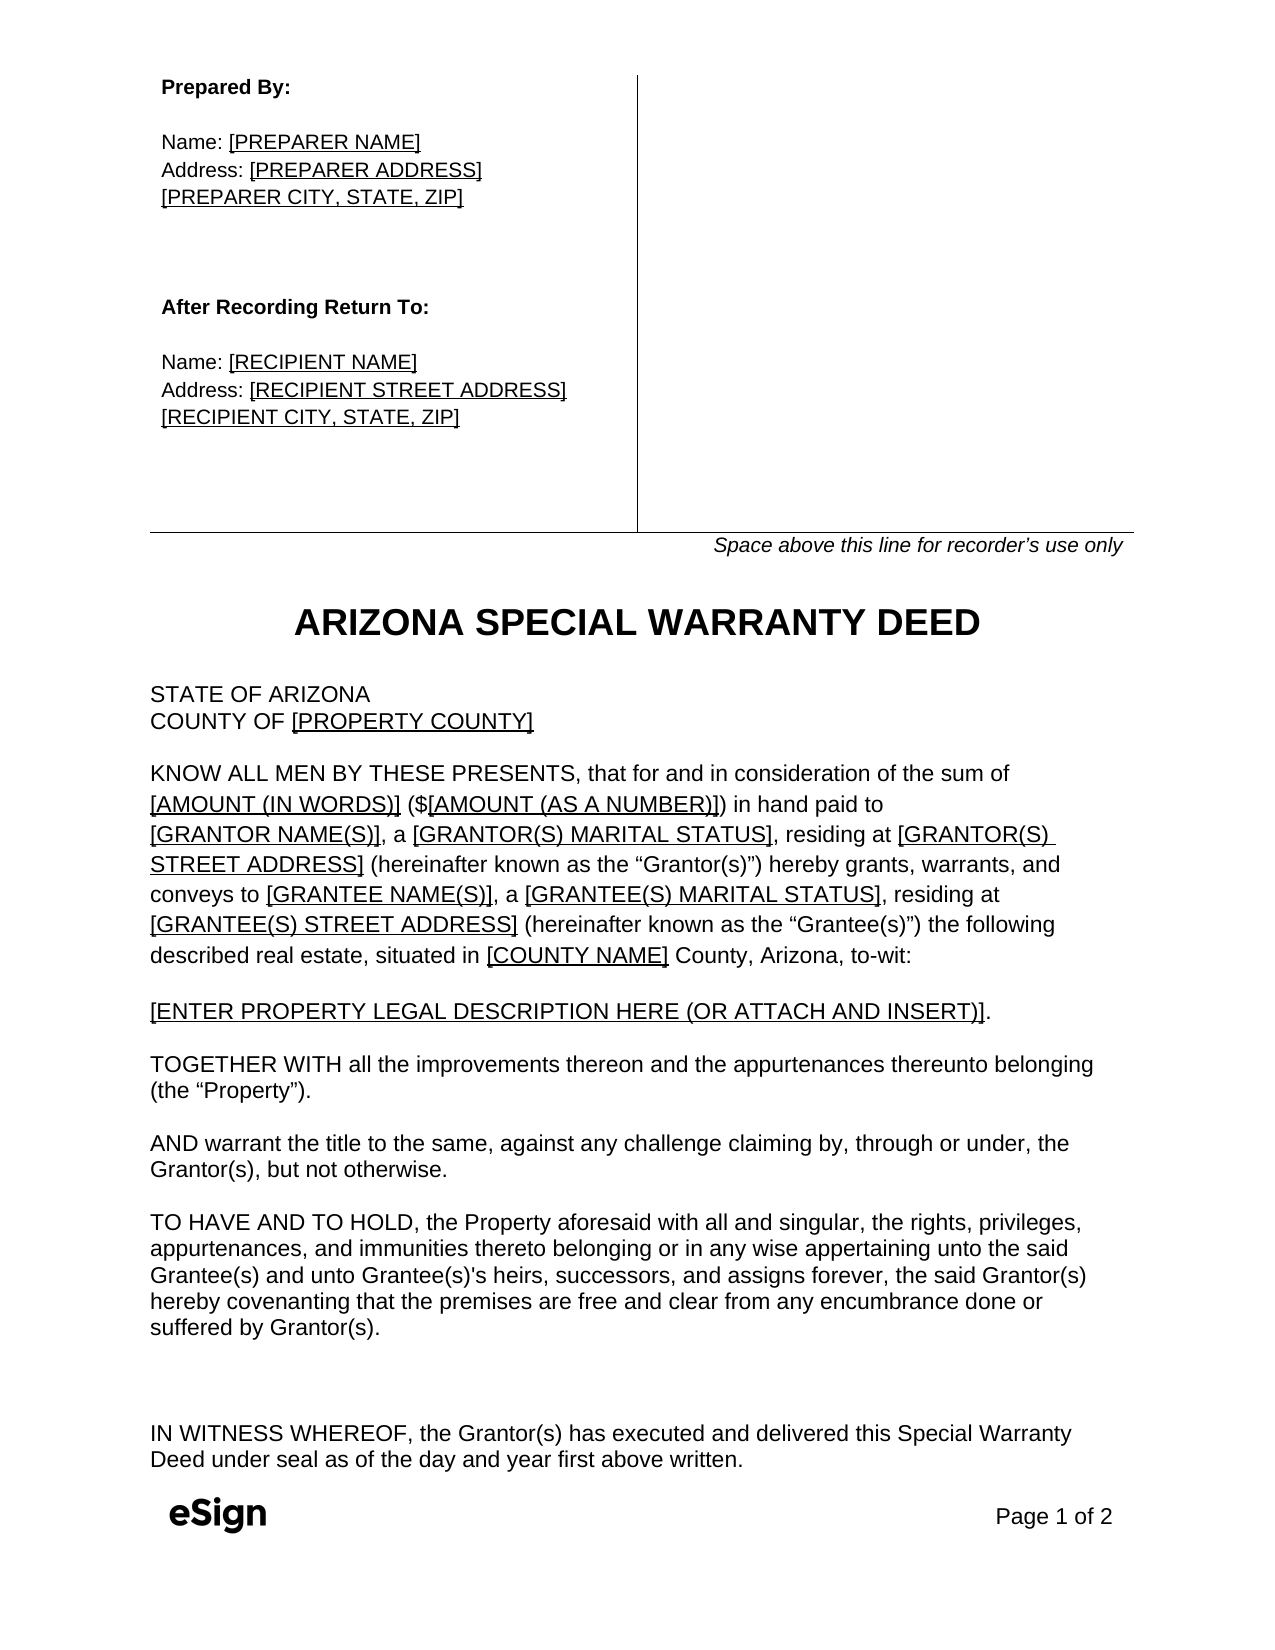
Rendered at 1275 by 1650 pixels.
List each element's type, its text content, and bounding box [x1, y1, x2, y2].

text KNOW ALL MEN BY THESE PRESENTS, that for and in consideration of the sum of [150, 760, 1125, 787]
text [AMOUNT (IN WORDS)] ($[AMOUNT (AS A NUMBER)]) in hand paid to [150, 791, 1125, 817]
table_header [638, 75, 1134, 532]
table_header Prepared By: Name: [PREPARER NAME] Address: [PREPARER ADDRESS] [PREPARER CITY, STATE, ZIP] After Recording Return To: Name: [RECIPIENT NAME] Address: [RECIPIENT STREET ADDRESS] [RECIPIENT CITY, STATE, ZIP] [150, 75, 637, 532]
text [ENTER PROPERTY LEGAL DESCRIPTION HERE (OR ATTACH AND INSERT)]. [150, 998, 1125, 1024]
text IN WITNESS WHEREOF, the Grantor(s) has executed and delivered this Special Warranty Deed under seal as of the day and year first above written. [150, 1420, 1125, 1472]
text AND warrant the title to the same, against any challenge claiming by, through or under, the Grantor(s), but not otherwise. [150, 1130, 1125, 1183]
text Space above this line for recorder’s use only [150, 533, 1125, 557]
text TOGETHER WITH all the improvements thereon and the appurtenances thereunto belonging (the “Property”). [150, 1051, 1125, 1103]
text [GRANTOR NAME(S)], a [GRANTOR(S) MARITAL STATUS], residing at [GRANTOR(S) STREET ADDRESS] (hereinafter known as the “Grantor(s)”) hereby grants, warrants, and conveys to [GRANTEE NAME(S)], a [GRANTEE(S) MARITAL STATUS], residing at [GRANTEE(S) STREET ADDRESS] (hereinafter known as the “Grantee(s)”) the following described real estate, situated in [COUNTY NAME] County, Arizona, to-wit: [150, 821, 1125, 968]
text TO HAVE AND TO HOLD, the Property aforesaid with all and singular, the rights, privileges, appurtenances, and immunities thereto belonging or in any wise appertaining unto the said Grantee(s) and unto Grantee(s)'s heirs, successors, and assigns forever, the said Grantor(s) hereby covenanting that the premises are free and clear from any encumbrance done or suffered by Grantor(s). [150, 1209, 1125, 1341]
text ARIZONA SPECIAL WARRANTY DEED [150, 600, 1125, 643]
text STATE OF ARIZONA [150, 681, 1125, 708]
text COUNTY OF [PROPERTY COUNTY] [150, 708, 1125, 734]
